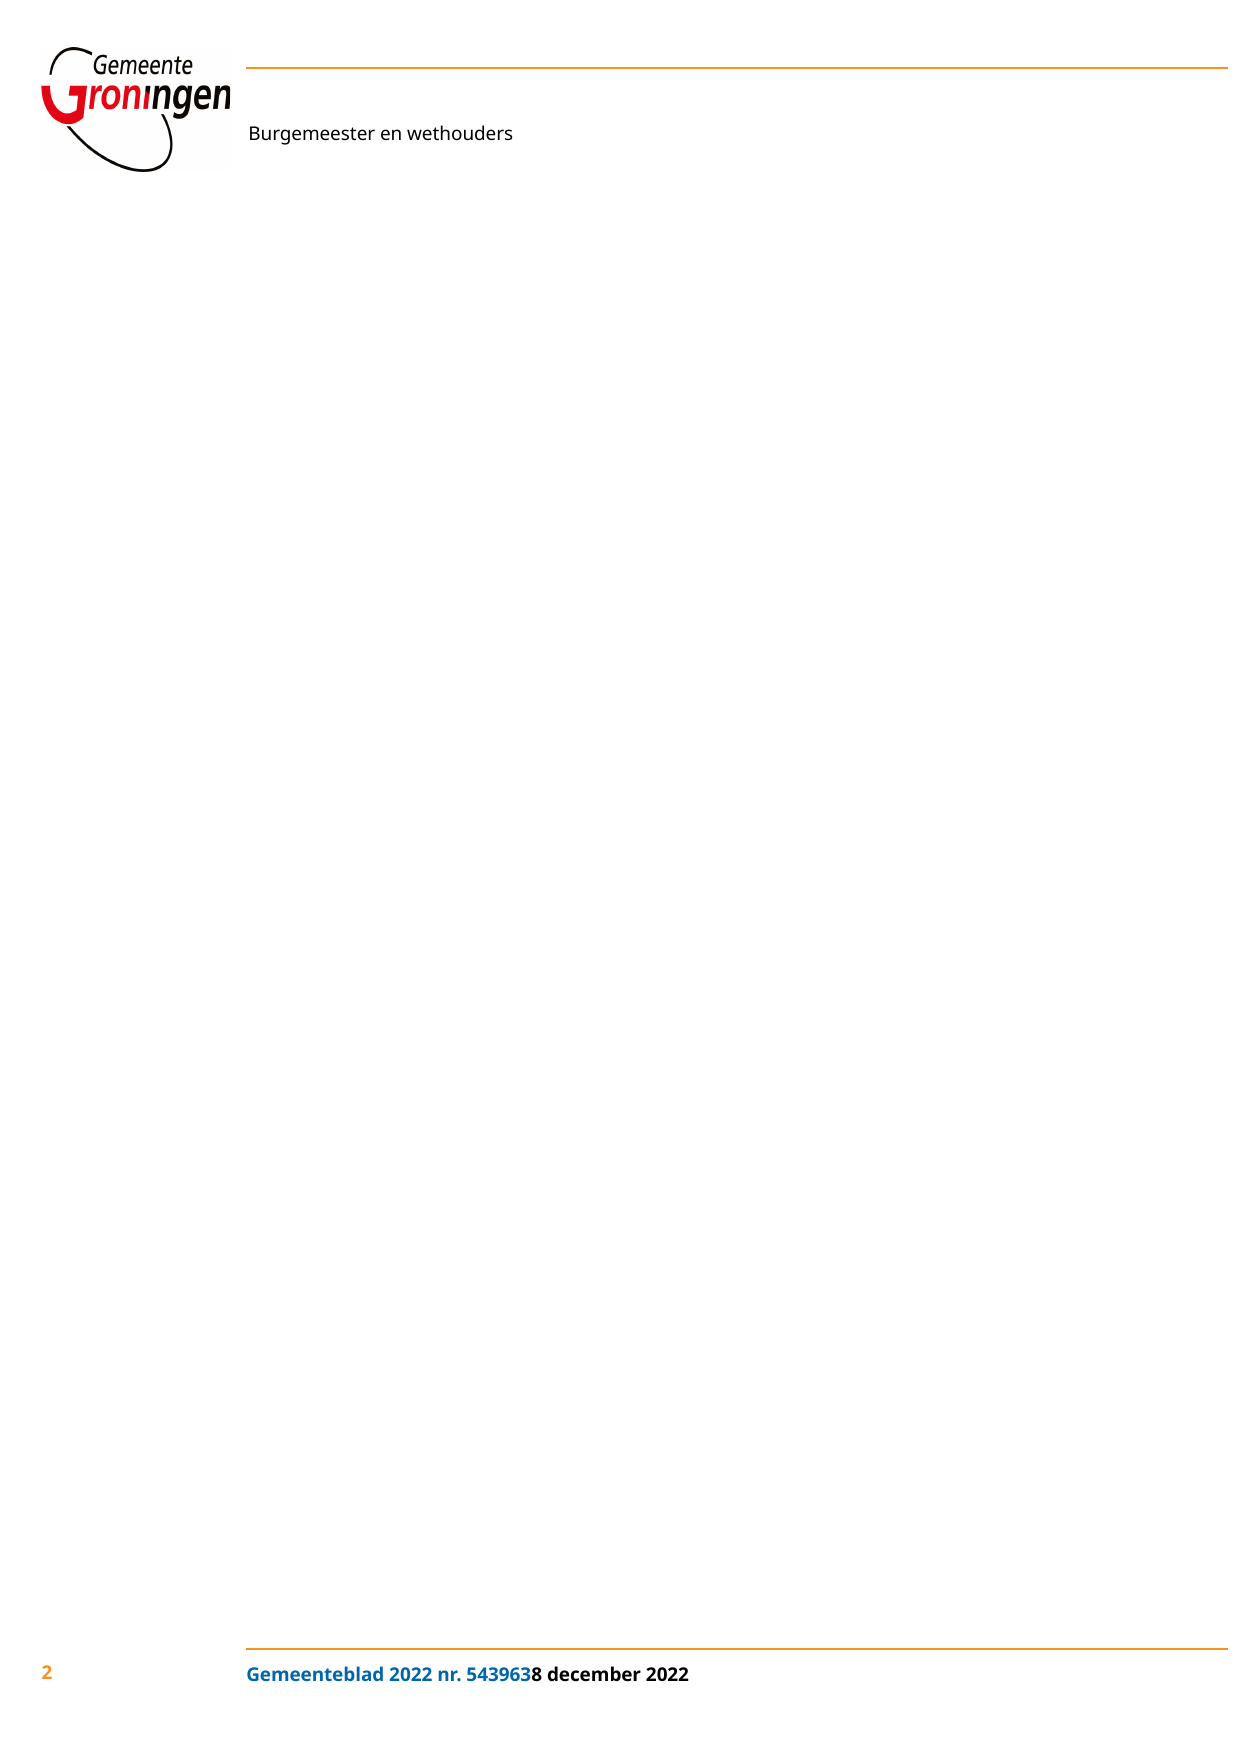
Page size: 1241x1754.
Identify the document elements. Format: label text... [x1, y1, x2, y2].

text Burgemeester en wethouders [248, 121, 1152, 146]
picture [41, 47, 231, 172]
